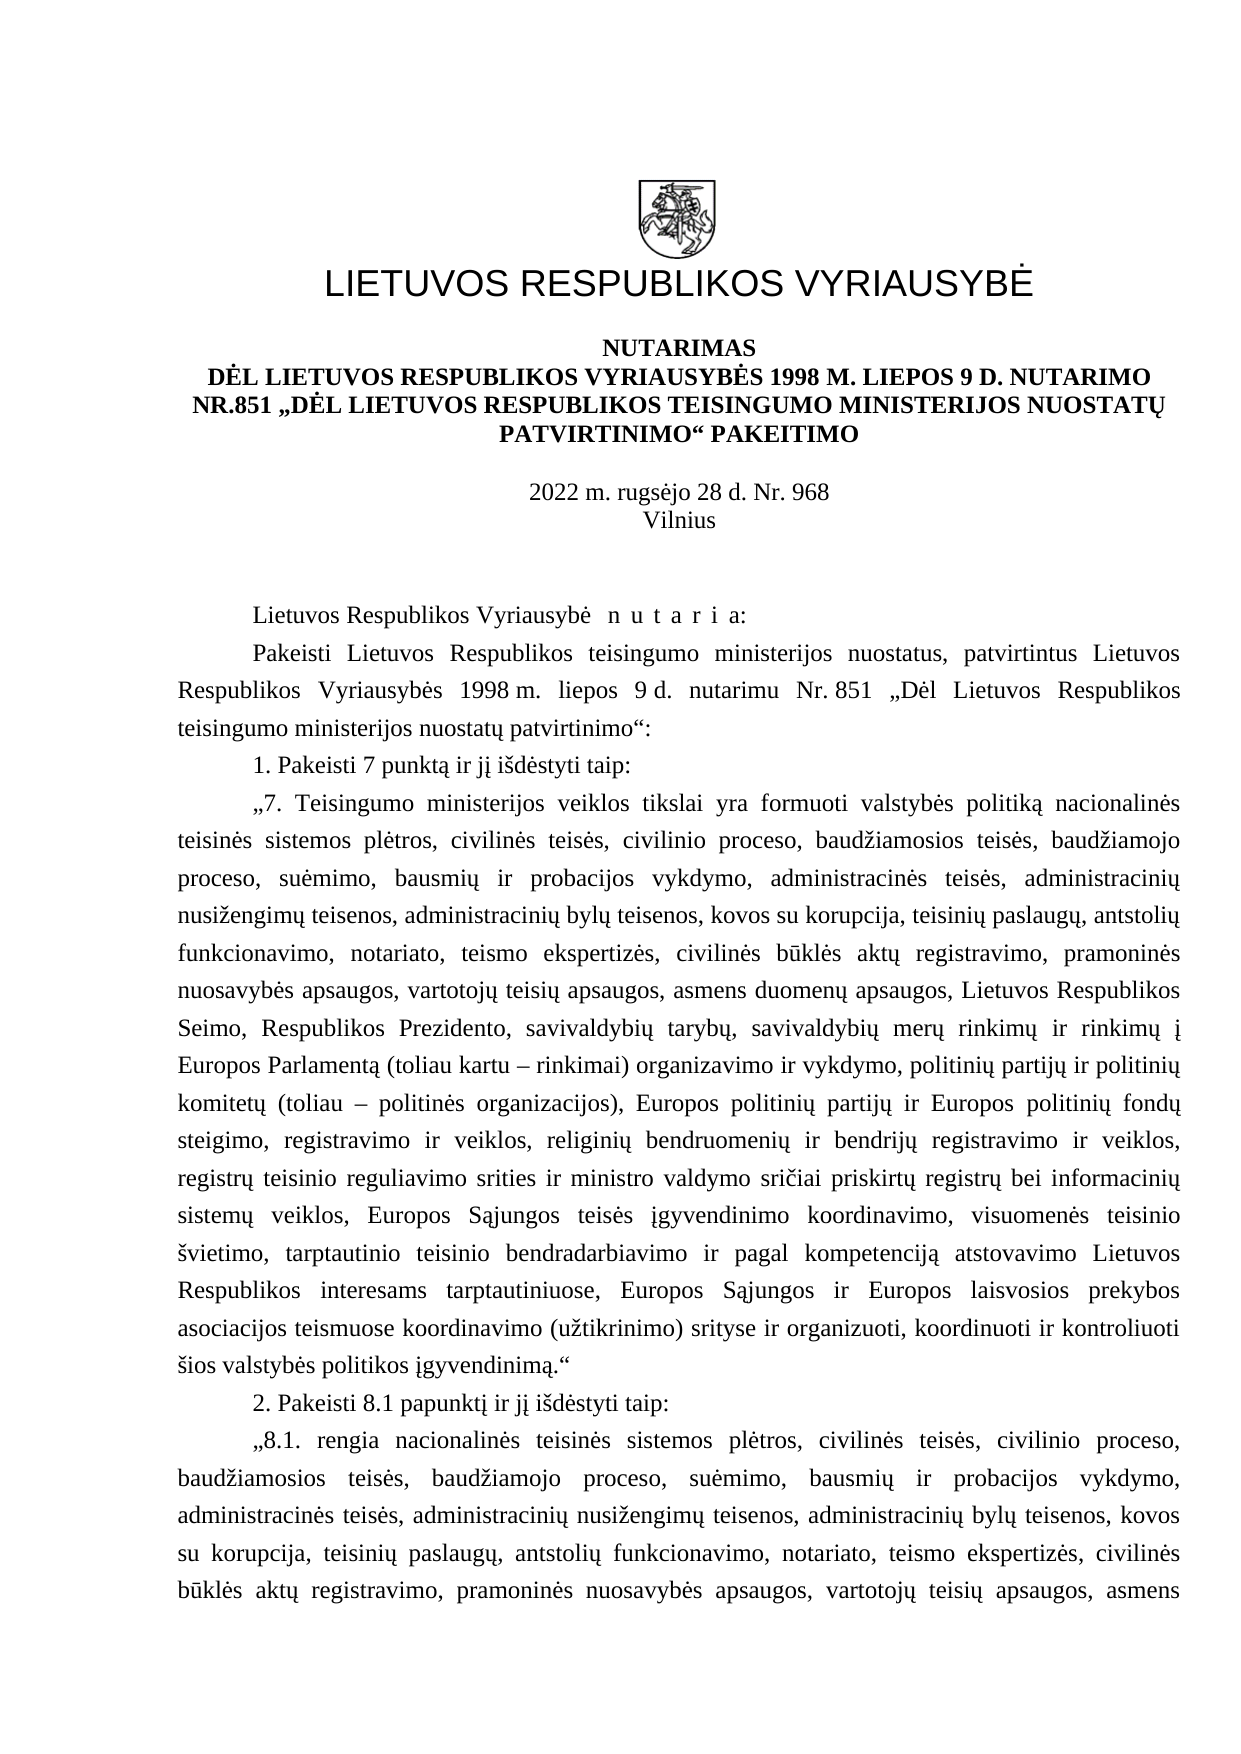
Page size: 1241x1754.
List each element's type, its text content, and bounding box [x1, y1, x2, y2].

text „8.1. rengia nacionalinės teisinės sistemos plėtros, civilinės teisės, civilinio proceso, baudžiamosios teisės, baudžiamojo proceso, suėmimo, bausmių ir probacijos vykdymo, administracinės teisės, administracinių nusižengimų teisenos, administracinių bylų teisenos, kovos su korupcija, teisinių paslaugų, antstolių funkcionavimo, notariato, teismo ekspertizės, civilinės būklės aktų registravimo, pramoninės nuosavybės apsaugos, vartotojų teisių apsaugos, asmens [177, 1417, 1181, 1604]
text Vilnius [177, 506, 1181, 534]
text DĖL LIETUVOS RESPUBLIKOS VYRIAUSYBĖS 1998 M. LIEPOS 9 D. NUTARIMO NR.851 „DĖL LIETUVOS RESPUBLIKOS TEISINGUMO MINISTERIJOS NUOSTATŲ PATVIRTINIMO“ PAKEITIMO [177, 362, 1181, 448]
text 1. Pakeisti 7 punktą ir jį išdėstyti taip: [177, 742, 1181, 779]
text 2. Pakeisti 8.1 papunktį ir jį išdėstyti taip: [177, 1379, 1181, 1417]
text Lietuvos Respublikos Vyriausybė nutaria: [177, 592, 1181, 629]
text Pakeisti Lietuvos Respublikos teisingumo ministerijos nuostatus, patvirtintus Lietuvos Respublikos Vyriausybės 1998 m. liepos 9 d. nutarimu Nr. 851 „Dėl Lietuvos Respublikos teisingumo ministerijos nuostatų patvirtinimo“: [177, 629, 1181, 742]
text 2022 m. rugsėjo 28 d. Nr. 968 [177, 477, 1181, 506]
text Lietuvos Respublikos Vyriausybė [177, 261, 1181, 304]
text „7. Teisingumo ministerijos veiklos tikslai yra formuoti valstybės politiką nacionalinės teisinės sistemos plėtros, civilinės teisės, civilinio proceso, baudžiamosios teisės, baudžiamojo proceso, suėmimo, bausmių ir probacijos vykdymo, administracinės teisės, administracinių nusižengimų teisenos, administracinių bylų teisenos, kovos su korupcija, teisinių paslaugų, antstolių funkcionavimo, notariato, teismo ekspertizės, civilinės būklės aktų registravimo, pramoninės nuosavybės apsaugos, vartotojų teisių apsaugos, asmens duomenų apsaugos, Lietuvos Respublikos Seimo, Respublikos Prezidento, savivaldybių tarybų, savivaldybių merų rinkimų ir rinkimų į Europos Parlamentą (toliau kartu – rinkimai) organizavimo ir vykdymo, politinių partijų ir politinių komitetų (toliau – politinės organizacijos), Europos politinių partijų ir Europos politinių fondų steigimo, registravimo ir veiklos, religinių bendruomenių ir bendrijų registravimo ir veiklos, registrų teisinio reguliavimo srities ir ministro valdymo sričiai priskirtų registrų bei informacinių sistemų veiklos, Europos Sąjungos teisės įgyvendinimo koordinavimo, visuomenės teisinio švietimo, tarptautinio teisinio bendradarbiavimo ir pagal kompetenciją atstovavimo Lietuvos Respublikos interesams tarptautiniuose, Europos Sąjungos ir Europos laisvosios prekybos asociacijos teismuose koordinavimo (užtikrinimo) srityse ir organizuoti, koordinuoti ir kontroliuoti šios valstybės politikos įgyvendinimą.“ [177, 779, 1181, 1379]
text nutarimas [177, 333, 1181, 362]
